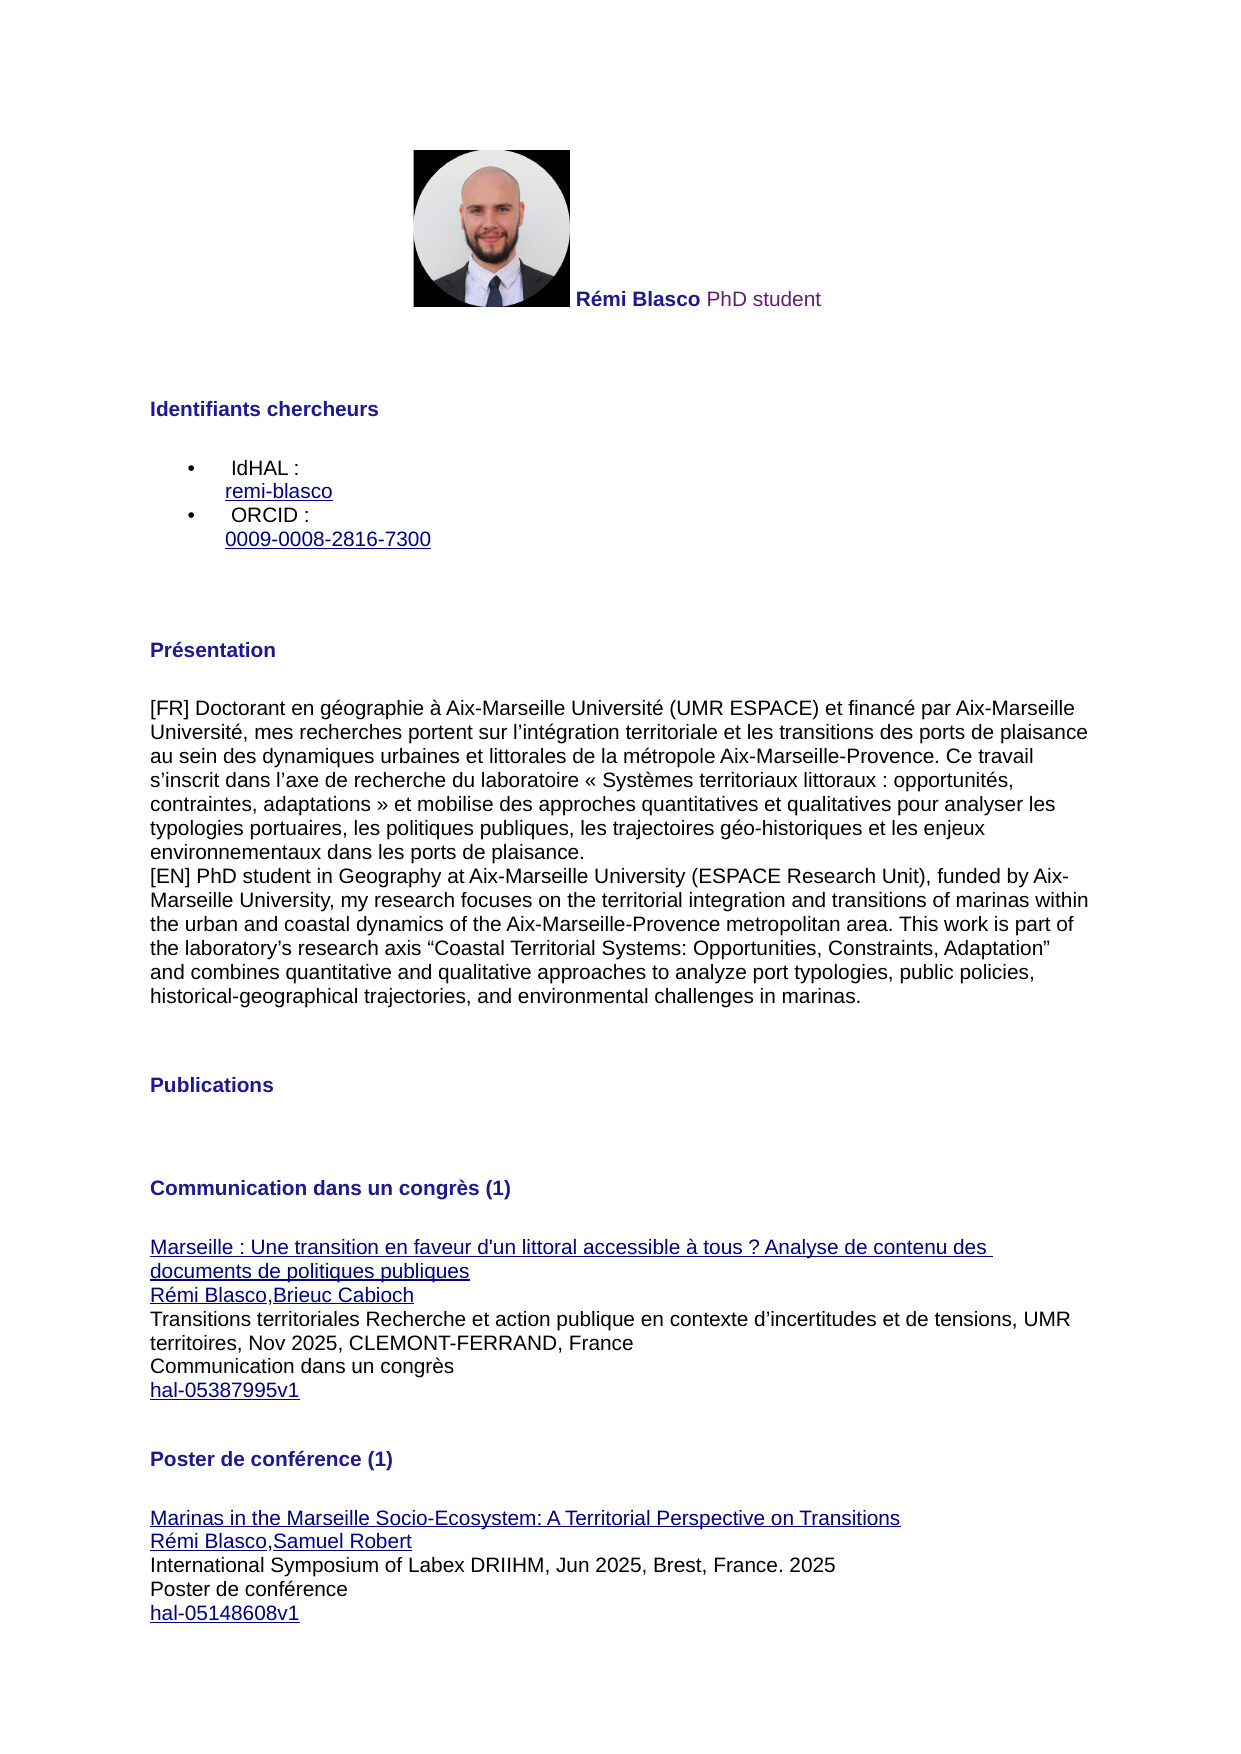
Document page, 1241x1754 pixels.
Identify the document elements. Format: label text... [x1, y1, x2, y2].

list 0009-0008-2816-7300 [187, 527, 1090, 551]
subtitle Présentation [150, 638, 1090, 662]
text [FR] Doctorant en géographie à Aix-Marseille Université (UMR ESPACE) et financé par Aix-Marseille Université, mes recherches portent sur l’intégration territoriale et les transitions des ports de plaisance au sein des dynamiques urbaines et littorales de la métropole Aix-Marseille-Provence. Ce travail s’inscrit dans l’axe de recherche du laboratoire « Systèmes territoriaux littoraux : opportunités, contraintes, adaptations » et mobilise des approches quantitatives et qualitatives pour analyser les typologies portuaires, les politiques publiques, les trajectoires géo-historiques et les enjeux environnementaux dans les ports de plaisance. [150, 696, 1090, 864]
subtitle Rémi Blasco PhD student [150, 150, 1090, 311]
picture [413, 150, 570, 307]
table_header Marinas in the Marseille Socio-Ecosystem: A Territorial Perspective on Transitions Rémi Blasco,Samuel Robert International Symposium of Labex DRIIHM, Jun 2025, Brest, France. 2025 Poster de conférence hal-05148608v1 [150, 1505, 1090, 1625]
subtitle Poster de conférence (1) [150, 1447, 1090, 1471]
list remi-blasco [187, 479, 1090, 503]
text [EN] PhD student in Geography at Aix-Marseille University (ESPACE Research Unit), funded by Aix-Marseille University, my research focuses on the territorial integration and transitions of marinas within the urban and coastal dynamics of the Aix-Marseille-Provence metropolitan area. This work is part of the laboratory’s research axis “Coastal Territorial Systems: Opportunities, Constraints, Adaptation” and combines quantitative and qualitative approaches to analyze port typologies, public policies, historical-geographical trajectories, and environmental challenges in marinas. [150, 864, 1090, 1007]
list IdHAL : [187, 455, 1090, 479]
list ORCID : [187, 503, 1090, 527]
table_header Marseille : Une transition en faveur d'un littoral accessible à tous ? Analyse de contenu des documents de politiques publiques Rémi Blasco,Brieuc Cabioch Transitions territoriales Recherche et action publique en contexte d’incertitudes et de tensions, UMR territoires, Nov 2025, CLEMONT-FERRAND, France Communication dans un congrès hal-05387995v1 [150, 1235, 1090, 1402]
subtitle Communication dans un congrès (1) [150, 1176, 1090, 1200]
subtitle Publications [150, 1073, 1090, 1097]
subtitle Identifiants chercheurs [150, 397, 1090, 421]
